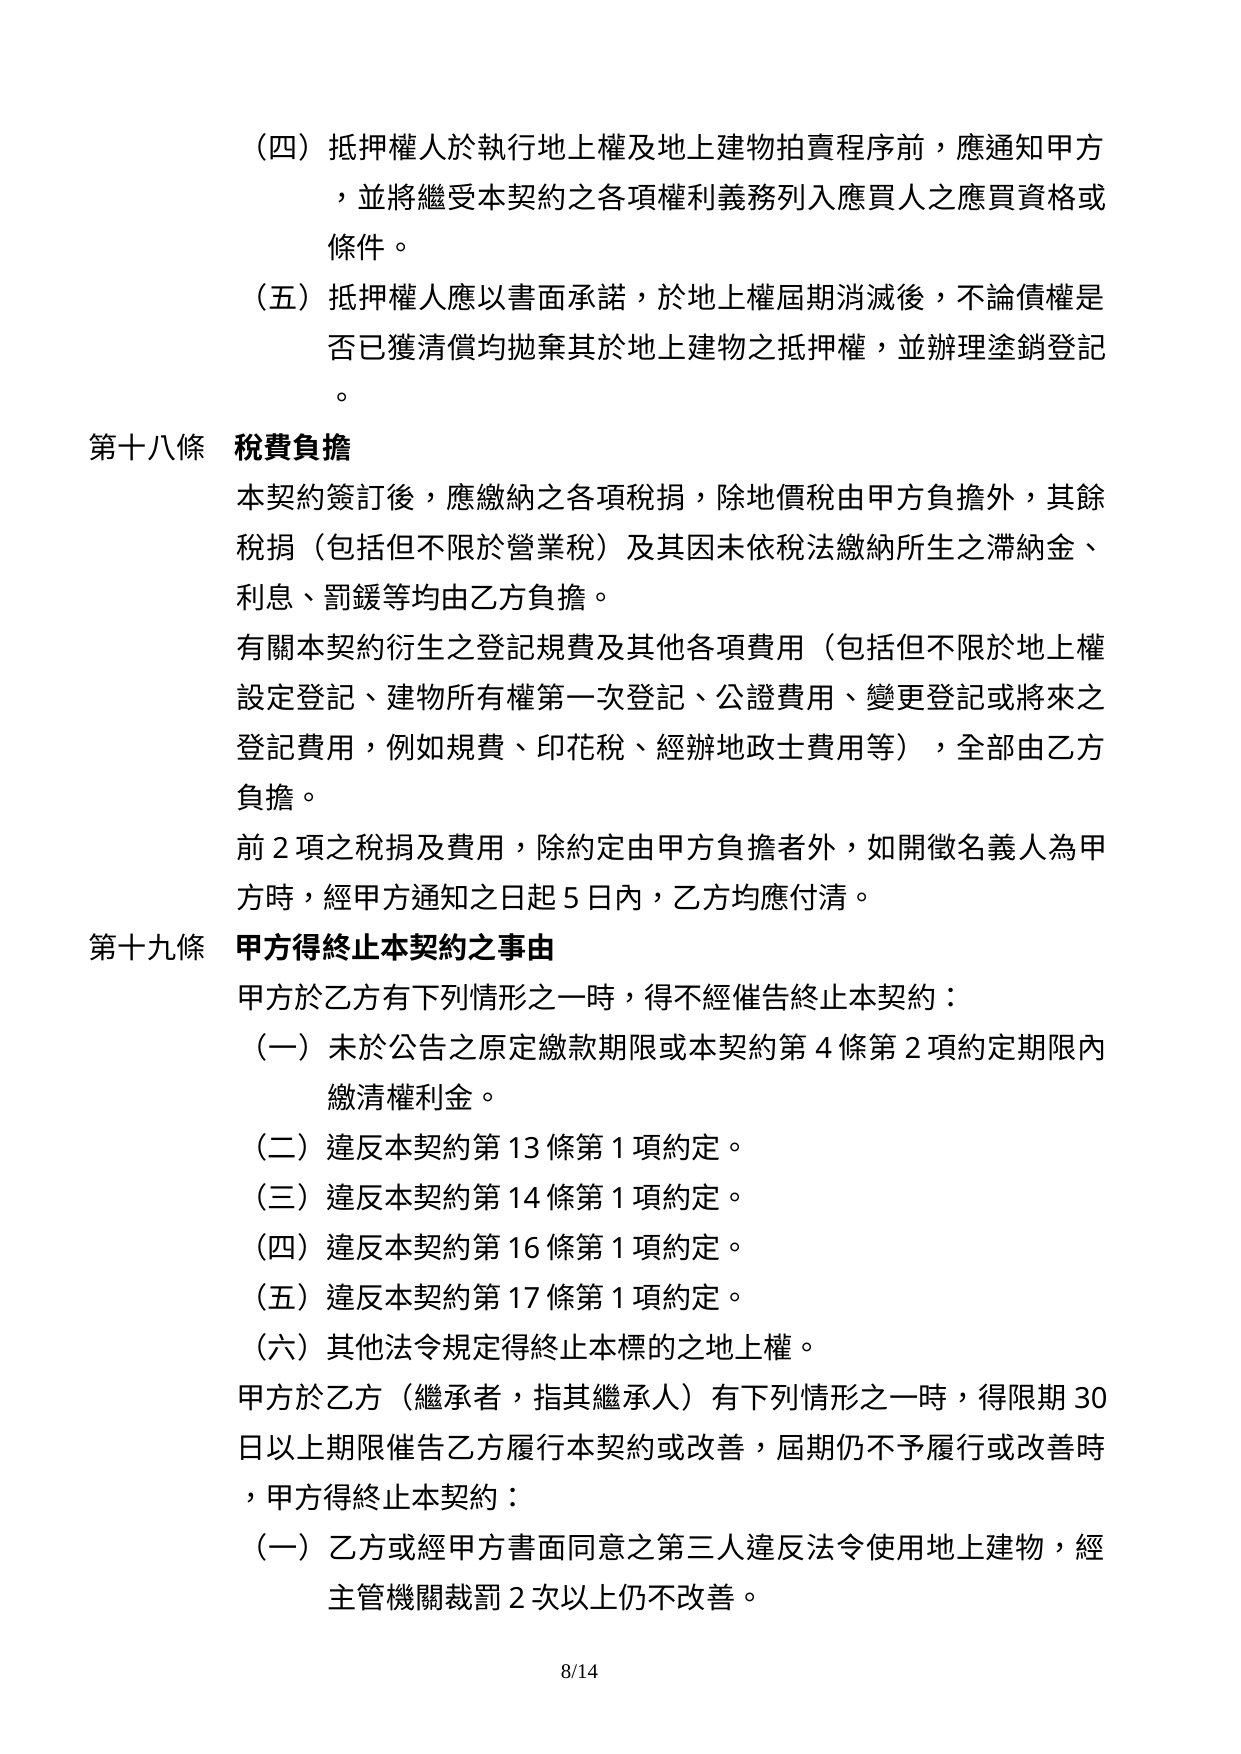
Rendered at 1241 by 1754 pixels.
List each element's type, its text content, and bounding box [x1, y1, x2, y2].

text 本契約簽訂後，應繳納之各項稅捐，除地價稅由甲方負擔外，其餘稅捐（包括但不限於營業稅）及其因未依稅法繳納所生之滯納金、利息、罰鍰等均由乙方負擔。 [236, 468, 1107, 618]
text （五）抵押權人應以書面承諾，於地上權屆期消滅後，不論債權是否已獲清償均拋棄其於地上建物之抵押權，並辦理塗銷登記。 [238, 268, 1107, 418]
text （一）未於公告之原定繳款期限或本契約第4條第2項約定期限內繳清權利金。 [238, 1018, 1107, 1118]
text （二）違反本契約第13條第1項約定。 [238, 1118, 1107, 1168]
text 第十九條 甲方得終止本契約之事由 [88, 918, 1107, 968]
text （一）乙方或經甲方書面同意之第三人違反法令使用地上建物，經主管機關裁罰2次以上仍不改善。 [238, 1518, 1107, 1618]
text （三）違反本契約第14條第1項約定。 [238, 1168, 1107, 1218]
text （四）抵押權人於執行地上權及地上建物拍賣程序前，應通知甲方，並將繼受本契約之各項權利義務列入應買人之應買資格或條件。 [238, 118, 1107, 268]
text （六）其他法令規定得終止本標的之地上權。 [238, 1318, 1107, 1368]
text 有關本契約衍生之登記規費及其他各項費用（包括但不限於地上權設定登記、建物所有權第一次登記、公證費用、變更登記或將來之登記費用，例如規費、印花稅、經辦地政士費用等），全部由乙方負擔。 [236, 618, 1107, 818]
text 前2項之稅捐及費用，除約定由甲方負擔者外，如開徵名義人為甲方時，經甲方通知之日起5日內，乙方均應付清。 [236, 818, 1107, 918]
text 甲方於乙方有下列情形之一時，得不經催告終止本契約： [236, 968, 1107, 1018]
text （五）違反本契約第17條第1項約定。 [238, 1268, 1107, 1318]
text 甲方於乙方（繼承者，指其繼承人）有下列情形之一時，得限期30日以上期限催告乙方履行本契約或改善，屆期仍不予履行或改善時，甲方得終止本契約： [236, 1368, 1107, 1518]
text （四）違反本契約第16條第1項約定。 [238, 1218, 1107, 1268]
text 第十八條 稅費負擔 [88, 418, 1107, 468]
